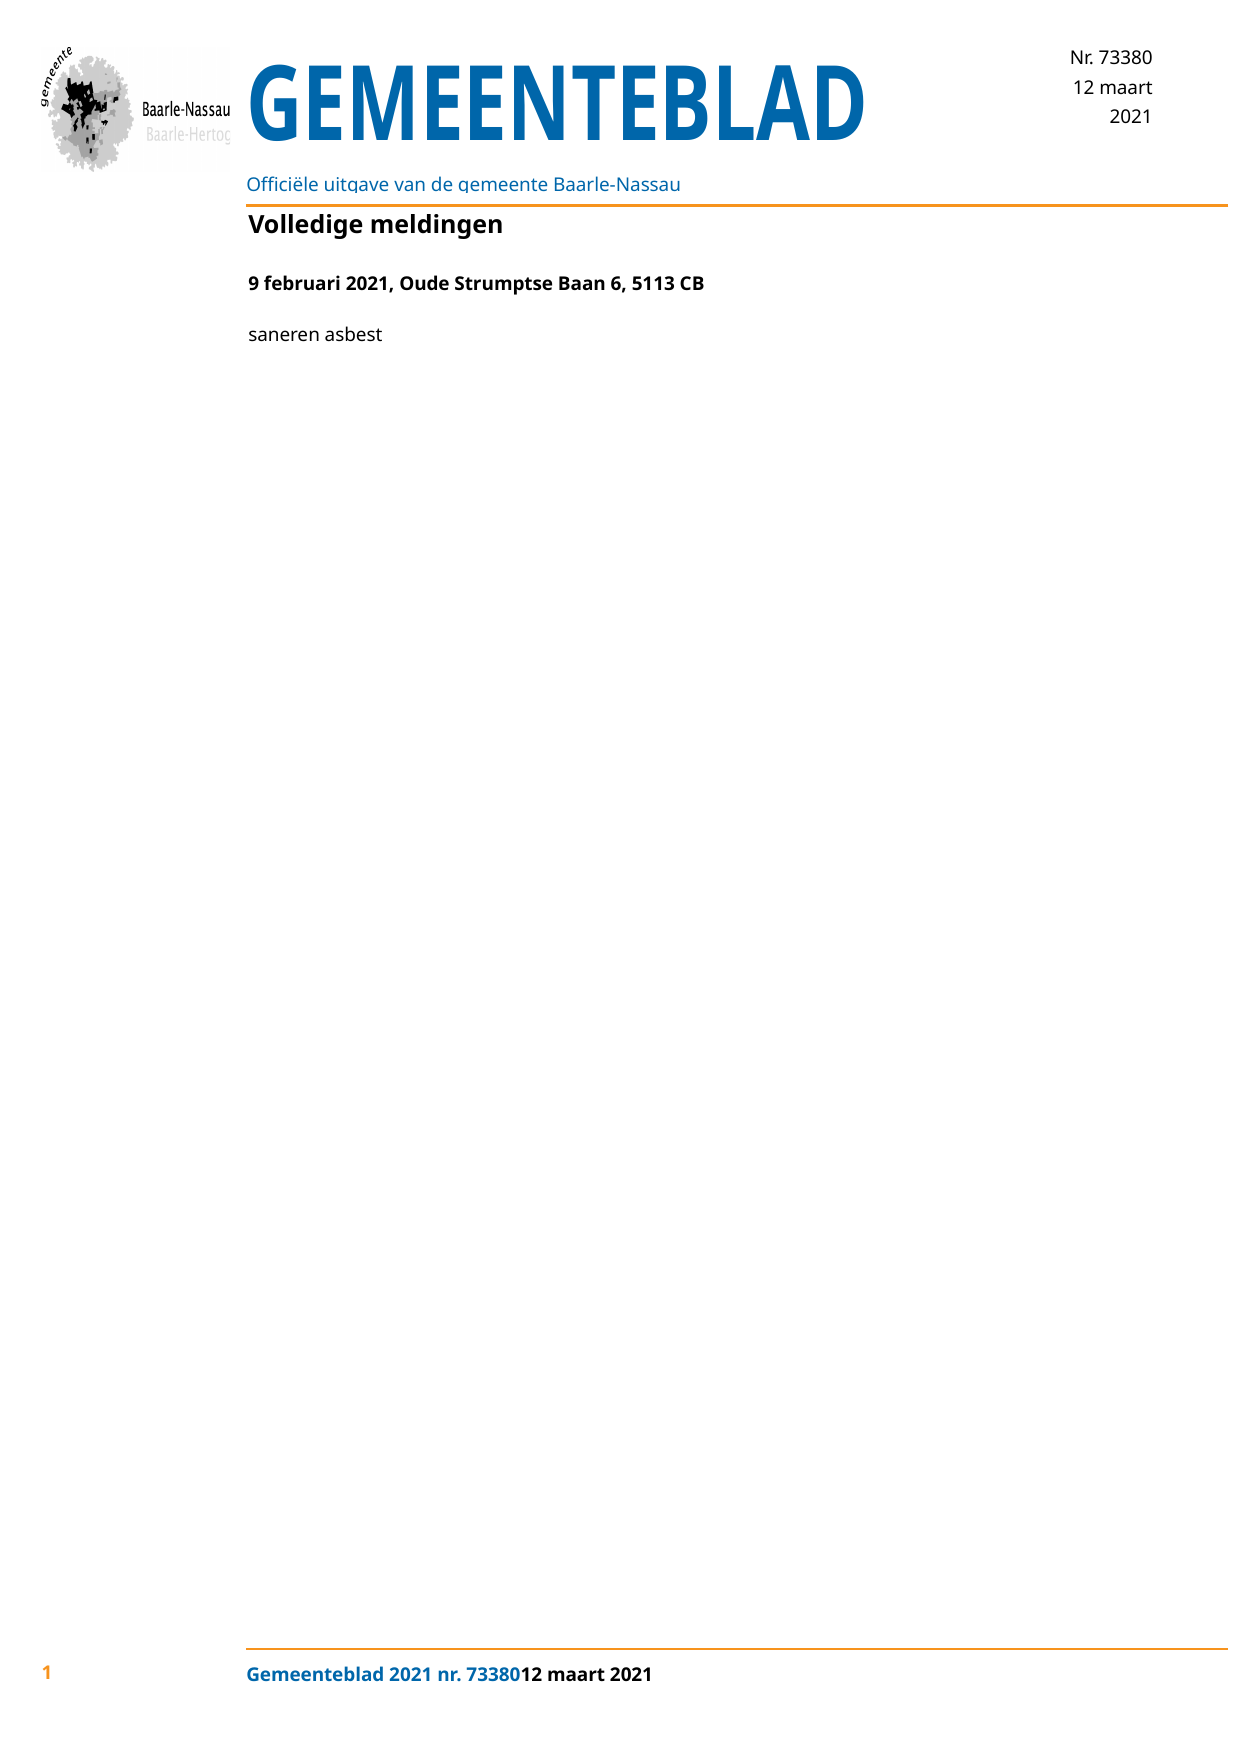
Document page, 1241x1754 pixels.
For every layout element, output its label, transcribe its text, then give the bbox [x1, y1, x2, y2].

text saneren asbest [248, 321, 1152, 346]
picture [41, 47, 231, 172]
text Volledige meldingen [248, 207, 1152, 241]
text 9 februari 2021, Oude Strumptse Baan 6, 5113 CB [248, 270, 1152, 296]
